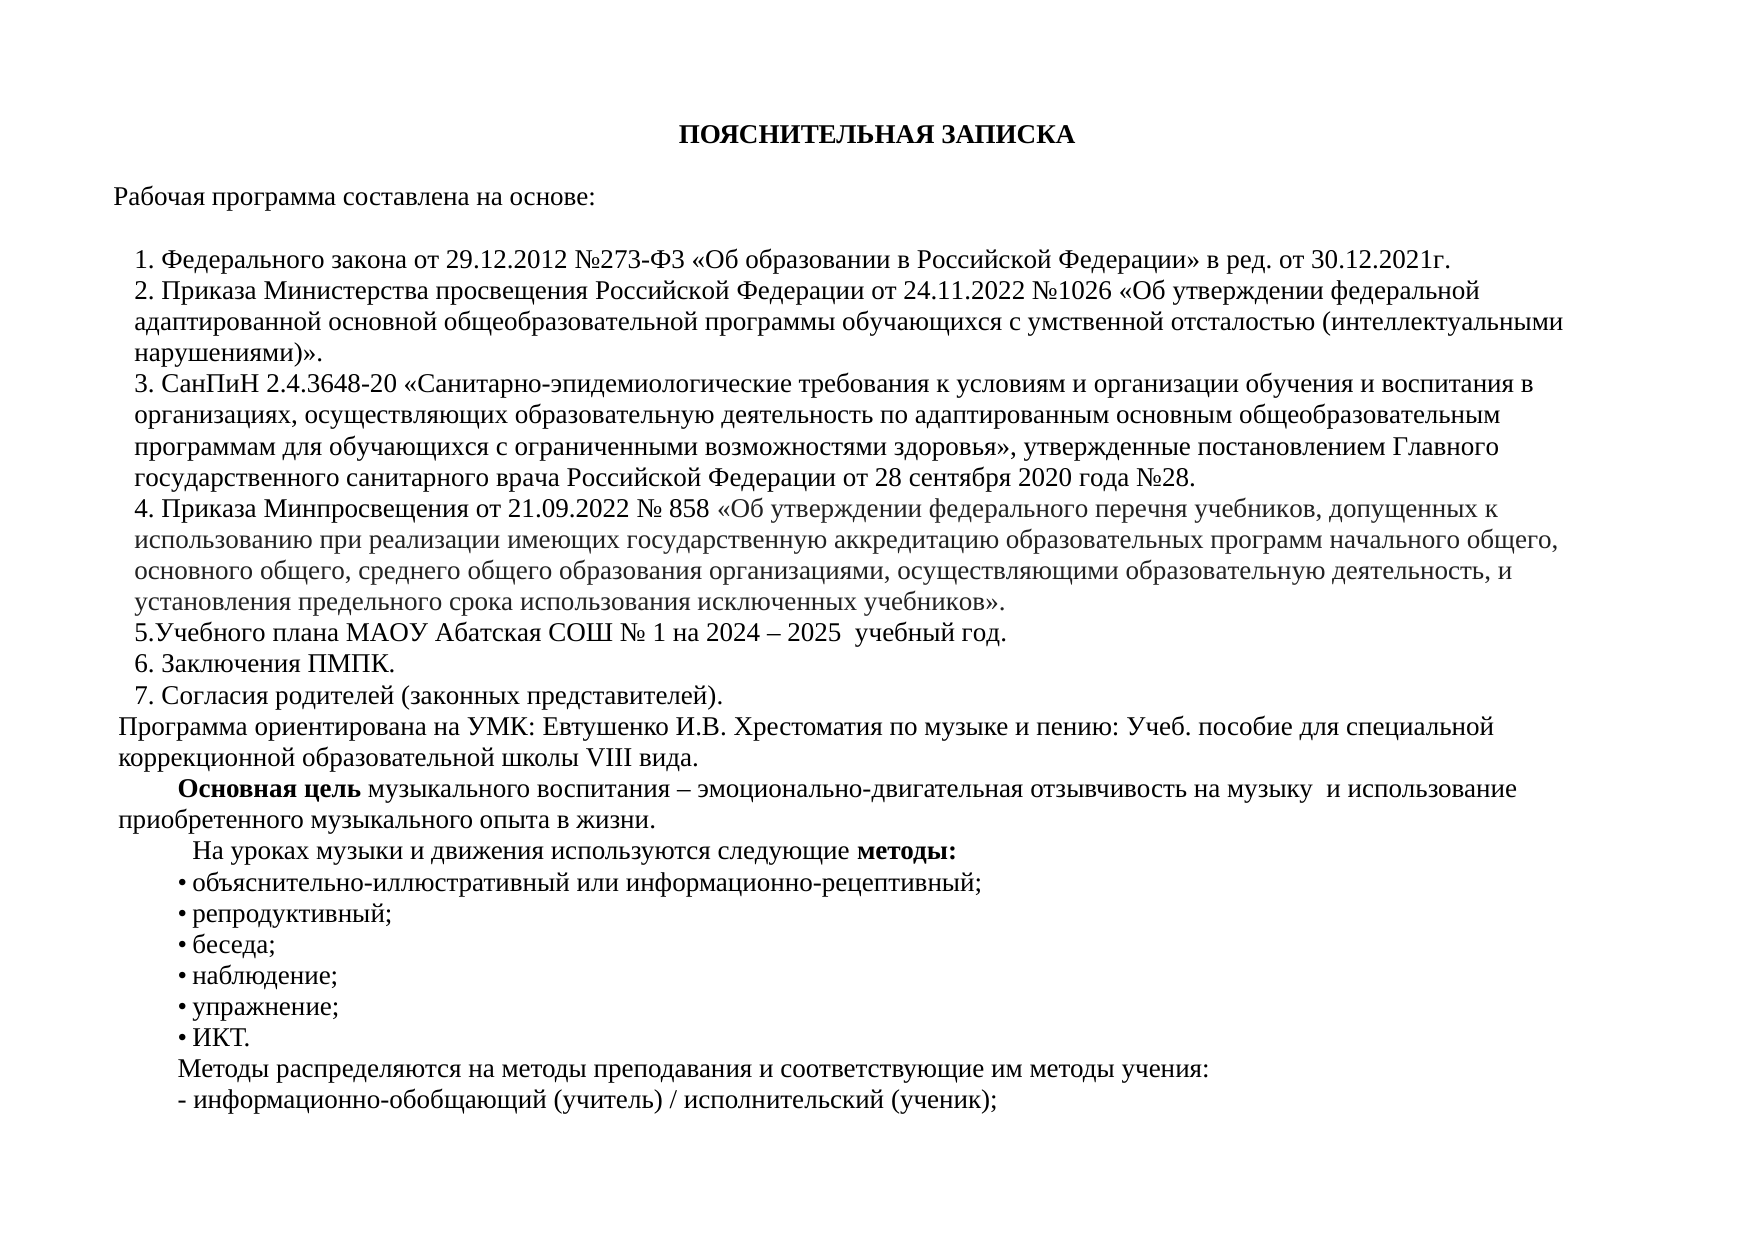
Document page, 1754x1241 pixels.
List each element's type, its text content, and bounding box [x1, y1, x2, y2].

text • упражнение; [118, 990, 1636, 1021]
text • ИКТ. [118, 1021, 1636, 1052]
text Основная цель музыкального воспитания – эмоционально-двигательная отзывчивость на музыку и использование приобретенного музыкального опыта в жизни. [118, 772, 1636, 834]
text Рабочая программа составлена на основе: [0, 180, 1636, 212]
text На уроках музыки и движения используются следующие методы: [118, 834, 1636, 866]
list 3. СанПиН 2.4.3648-20 «Санитарно-эпидемиологические требования к условиям и организации обучения и воспитания в организациях, осуществляющих образовательную деятельность по адаптированным основным общеобразовательным программам для обучающихся с ограниченными возможностями здоровья», утвержденные постановлением Главного государственного санитарного врача Российской Федерации от 28 сентября 2020 года №28. [97, 367, 1636, 492]
list 5.Учебного плана МАОУ Абатская СОШ № 1 на 2024 – 2025 учебный год. [97, 616, 1636, 648]
text • беседа; [118, 928, 1636, 959]
list 4. Приказа Минпросвещения от 21.09.2022 № 858 «Об утверждении федерального перечня учебников, допущенных к использованию при реализации имеющих государственную аккредитацию образовательных программ начального общего, основного общего, среднего общего образования организациями, осуществляющими образовательную деятельность, и установления предельного срока использования исключенных учебников». [97, 492, 1636, 616]
text • репродуктивный; [118, 897, 1636, 928]
text • объяснительно-иллюстративный или информационно-рецептивный; [118, 866, 1636, 897]
list 2. Приказа Министерства просвещения Российской Федерации от 24.11.2022 №1026 «Об утверждении федеральной адаптированной основной общеобразовательной программы обучающихся с умственной отсталостью (интеллектуальными нарушениями)». [97, 274, 1636, 367]
text ПОЯСНИТЕЛЬНАЯ ЗАПИСКА [118, 118, 1636, 149]
text Программа ориентирована на УМК: Евтушенко И.В. Хрестоматия по музыке и пению: Учеб. пособие для специальной коррекционной образовательной школы VIII вида. [118, 710, 1636, 772]
list 1. Федерального закона от 29.12.2012 №273-Ф3 «Об образовании в Российской Федерации» в ред. от 30.12.2021г. [97, 243, 1636, 274]
list 6. Заключения ПМПК. [97, 648, 1636, 679]
text • наблюдение; [118, 959, 1636, 990]
text - информационно-обобщающий (учитель) / исполнительский (ученик); [118, 1084, 1636, 1115]
list 7. Согласия родителей (законных представителей). [97, 679, 1636, 710]
text Методы распределяются на методы преподавания и соответствующие им методы учения: [118, 1052, 1636, 1084]
